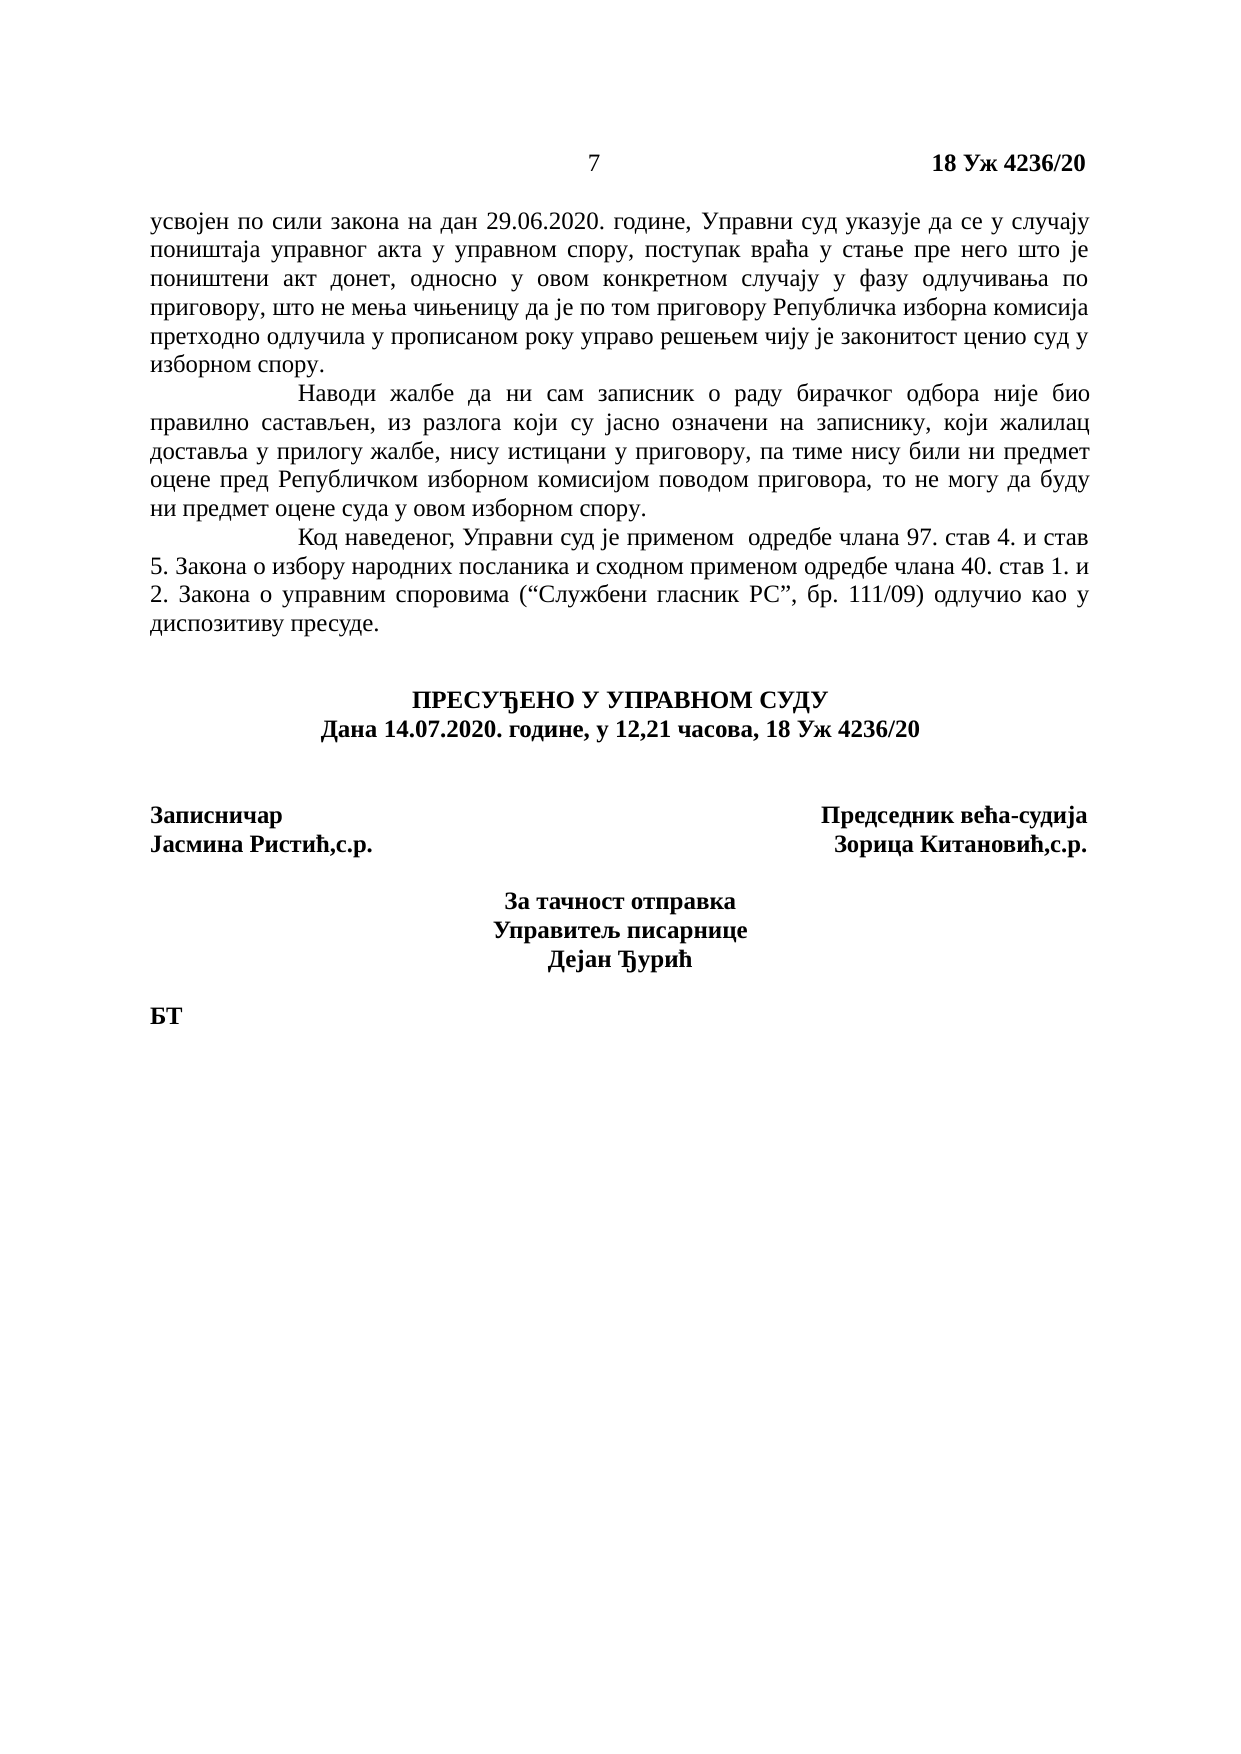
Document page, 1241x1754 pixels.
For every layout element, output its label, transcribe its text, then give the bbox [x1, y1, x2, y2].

text За тачност отправка [150, 886, 1090, 915]
text Код наведеног, Управни суд је применом одредбе члана 97. став 4. и став 5. Закона о избору народних посланика и сходном применом одредбе члана 40. став 1. и 2. Закона о управним споровима (“Службени гласник РС”, бр. 111/09) одлучио као у диспозитиву пресуде. [150, 522, 1090, 637]
text Дана 14.07.2020. године, у 12,21 часова, 18 Уж 4236/20 [150, 714, 1090, 743]
text Управитељ писарнице [150, 915, 1090, 944]
text БТ [150, 1001, 1090, 1030]
text усвојен по сили закона на дан 29.06.2020. године, Управни суд указује да се у случају поништаја управног акта у управном спору, поступак враћа у стање пре него што је поништени акт донет, односно у овом конкретном случају у фазу одлучивања по приговору, што не мења чињеницу да је по том приговору Републичка изборна комисија претходно одлучила у прописаном року управо решењем чију је законитост ценио суд у изборном спору. [150, 206, 1090, 378]
text Записничар Председник већа-судија [150, 800, 1090, 829]
text Дејан Ђурић [150, 944, 1090, 973]
text Наводи жалбе да ни сам записник о раду бирачког одбора није био правилно састављен, из разлога који су јасно означени на записнику, који жалилац доставља у прилогу жалбе, нису истицани у приговору, па тиме нису били ни предмет оцене пред Републичком изборном комисијом поводом приговора, то не могу да буду ни предмет оцене суда у овом изборном спору. [150, 378, 1090, 522]
text Јасмина Ристић,с.р. Зорица Китановић,с.р. [150, 829, 1090, 858]
text ПРЕСУЂЕНО У УПРАВНОМ СУДУ [150, 685, 1090, 714]
